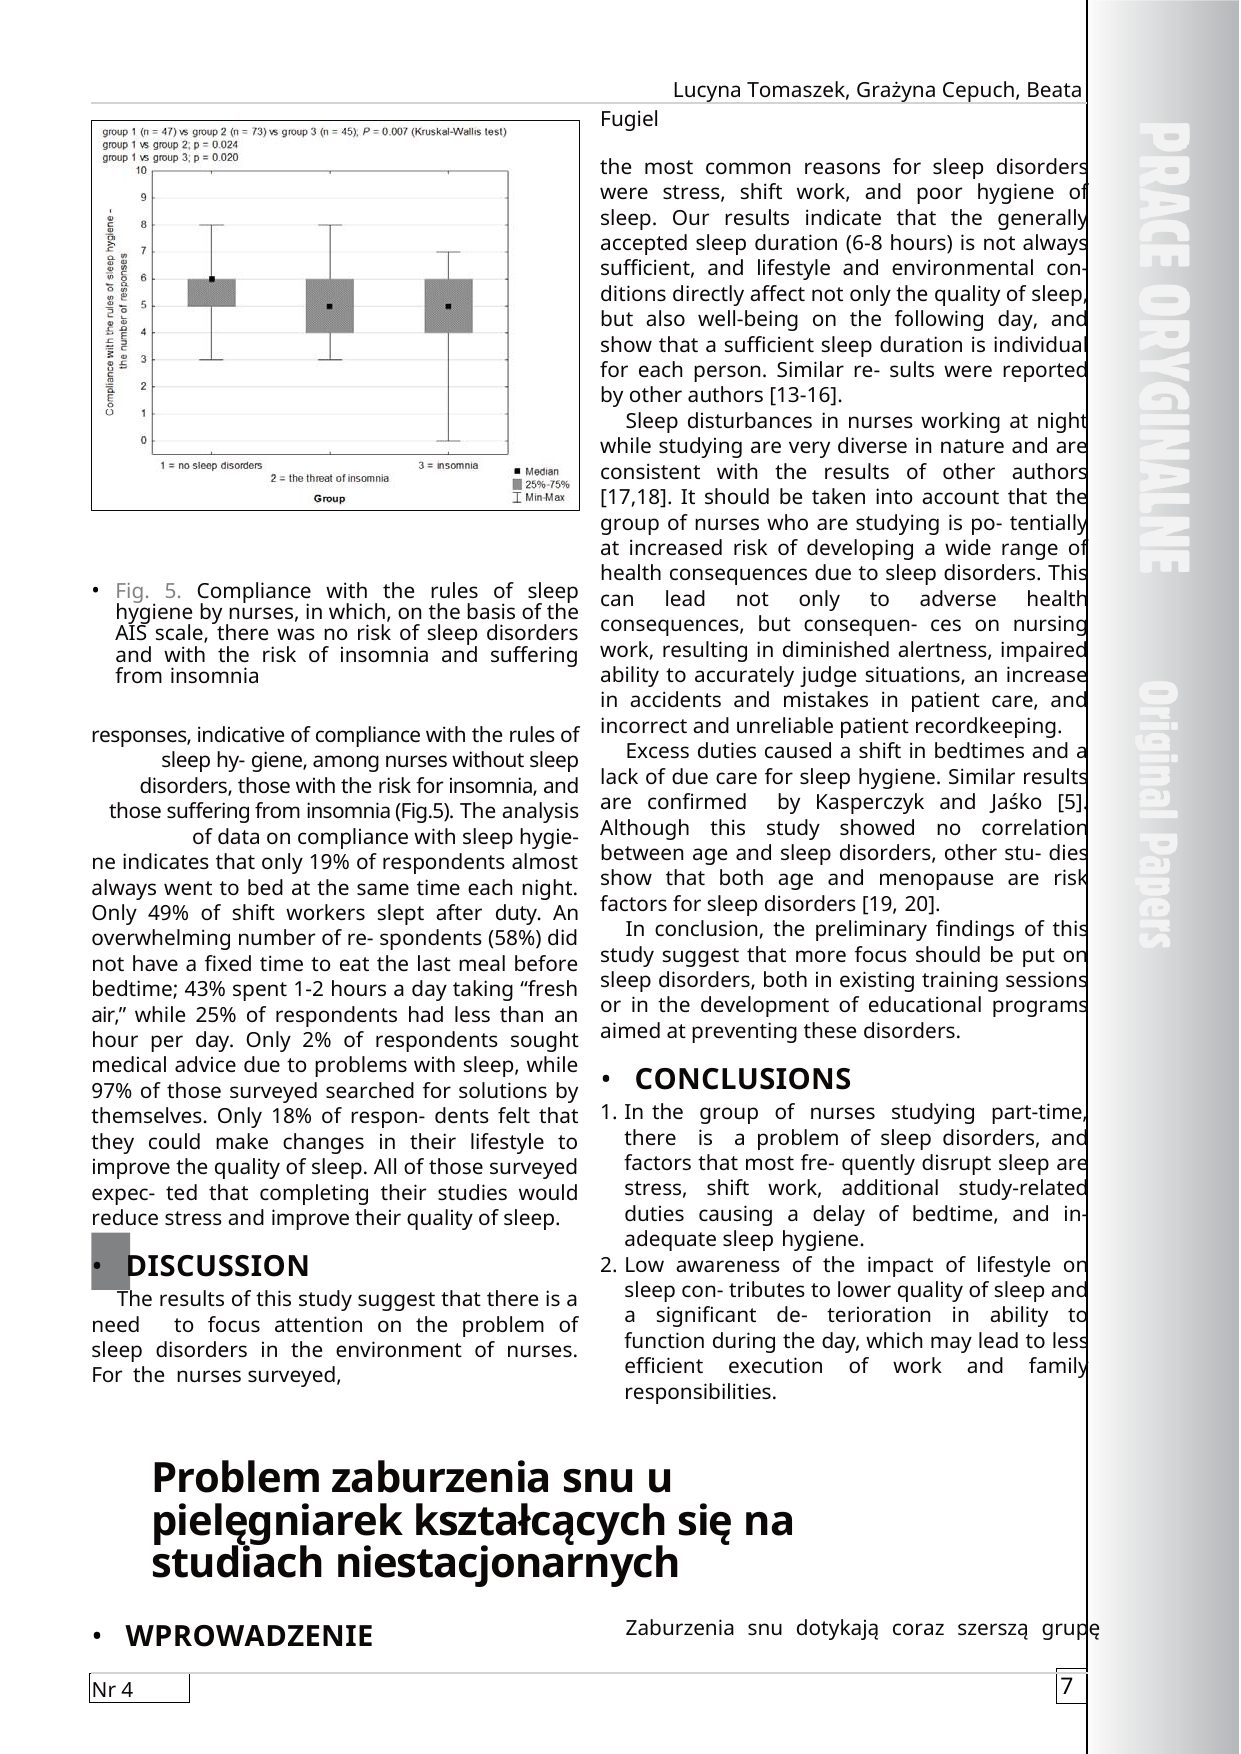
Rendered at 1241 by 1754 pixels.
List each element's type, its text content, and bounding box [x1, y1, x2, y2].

picture [1088, 0, 1239, 1754]
subtitle WPROWADZENIE [91, 1615, 579, 1654]
list In the group of nurses studying part-time, there is a problem of sleep disorders, and factors that most fre- quently disrupt sleep are stress, shift work, additional study-related duties causing a delay of bedtime, and in- adequate sleep hygiene. [600, 1099, 1089, 1252]
text The results of this study suggest that there is a need to focus attention on the problem of sleep disorders in the environment of nurses. For the nurses surveyed, [91, 1286, 579, 1388]
text In conclusion, the preliminary findings of this study suggest that more focus should be put on sleep disorders, both in existing training sessions or in the development of educational programs aimed at preventing these disorders. [600, 916, 1089, 1043]
text Sleep disturbances in nurses working at night while studying are very diverse in nature and are consistent with the results of other authors [17,18]. It should be taken into account that the group of nurses who are studying is po- tentially at increased risk of developing a wide range of health consequences due to sleep disorders. This can lead not only to adverse health consequences, but consequen- ces on nursing work, resulting in diminished alertness, impaired ability to accurately judge situations, an increase in accidents and mistakes in patient care, and incorrect and unreliable patient recordkeeping. [600, 408, 1089, 738]
text Zaburzenia snu dotykają coraz szerszą grupę [600, 1615, 1101, 1640]
subtitle CONCLUSIONS [600, 1058, 1101, 1098]
text Excess duties caused a shift in bedtimes and a lack of due care for sleep hygiene. Similar results are confirmed by Kasperczyk and Jaśko [5]. Although this study showed no correlation between age and sleep disorders, other stu- dies show that both age and menopause are risk factors for sleep disorders [19, 20]. [600, 738, 1089, 916]
text responses, indicative of compliance with the rules of sleep hy- giene, among nurses without sleep disorders, those with the risk for insomnia, and those suffering from insomnia (Fig.5). The analysis of data on compliance with sleep hygie- [84, 722, 579, 849]
text Problem zaburzenia snu u pielęgniarek kształcących się na studiach niestacjonarnych [151, 1459, 914, 1586]
list Low awareness of the impact of lifestyle on sleep con- tributes to lower quality of sleep and a significant de- terioration in ability to function during the day, which may lead to less efficient execution of work and family responsibilities. [600, 1252, 1089, 1404]
picture [92, 121, 579, 510]
list Fig. 5. Compliance with the rules of sleep hygiene by nurses, in which, on the basis of the AIS scale, there was no risk of sleep disorders and with the risk of insomnia and suffering from insomnia [91, 581, 579, 687]
text ne indicates that only 19% of respondents almost always went to bed at the same time each night. Only 49% of shift workers slept after duty. An overwhelming number of re- spondents (58%) did not have a fixed time to eat the last meal before bedtime; 43% spent 1-2 hours a day taking “fresh air,” while 25% of respondents had less than an hour per day. Only 2% of respondents sought medical advice due to problems with sleep, while 97% of those surveyed searched for solutions by themselves. Only 18% of respon- dents felt that they could make changes in their lifestyle to improve the quality of sleep. All of those surveyed expec- ted that completing their studies would reduce stress and improve their quality of sleep. [91, 849, 579, 1230]
text Lucyna Tomaszek, Grażyna Cepuch, Beata Fugiel [600, 75, 1101, 132]
subtitle DISCUSSION [91, 1245, 579, 1285]
text the most common reasons for sleep disorders were stress, shift work, and poor hygiene of sleep. Our results indicate that the generally accepted sleep duration (6-8 hours) is not always sufficient, and lifestyle and environmental con- ditions directly affect not only the quality of sleep, but also well-being on the following day, and show that a sufficient sleep duration is individual for each person. Similar re- sults were reported by other authors [13-16]. [600, 154, 1089, 408]
